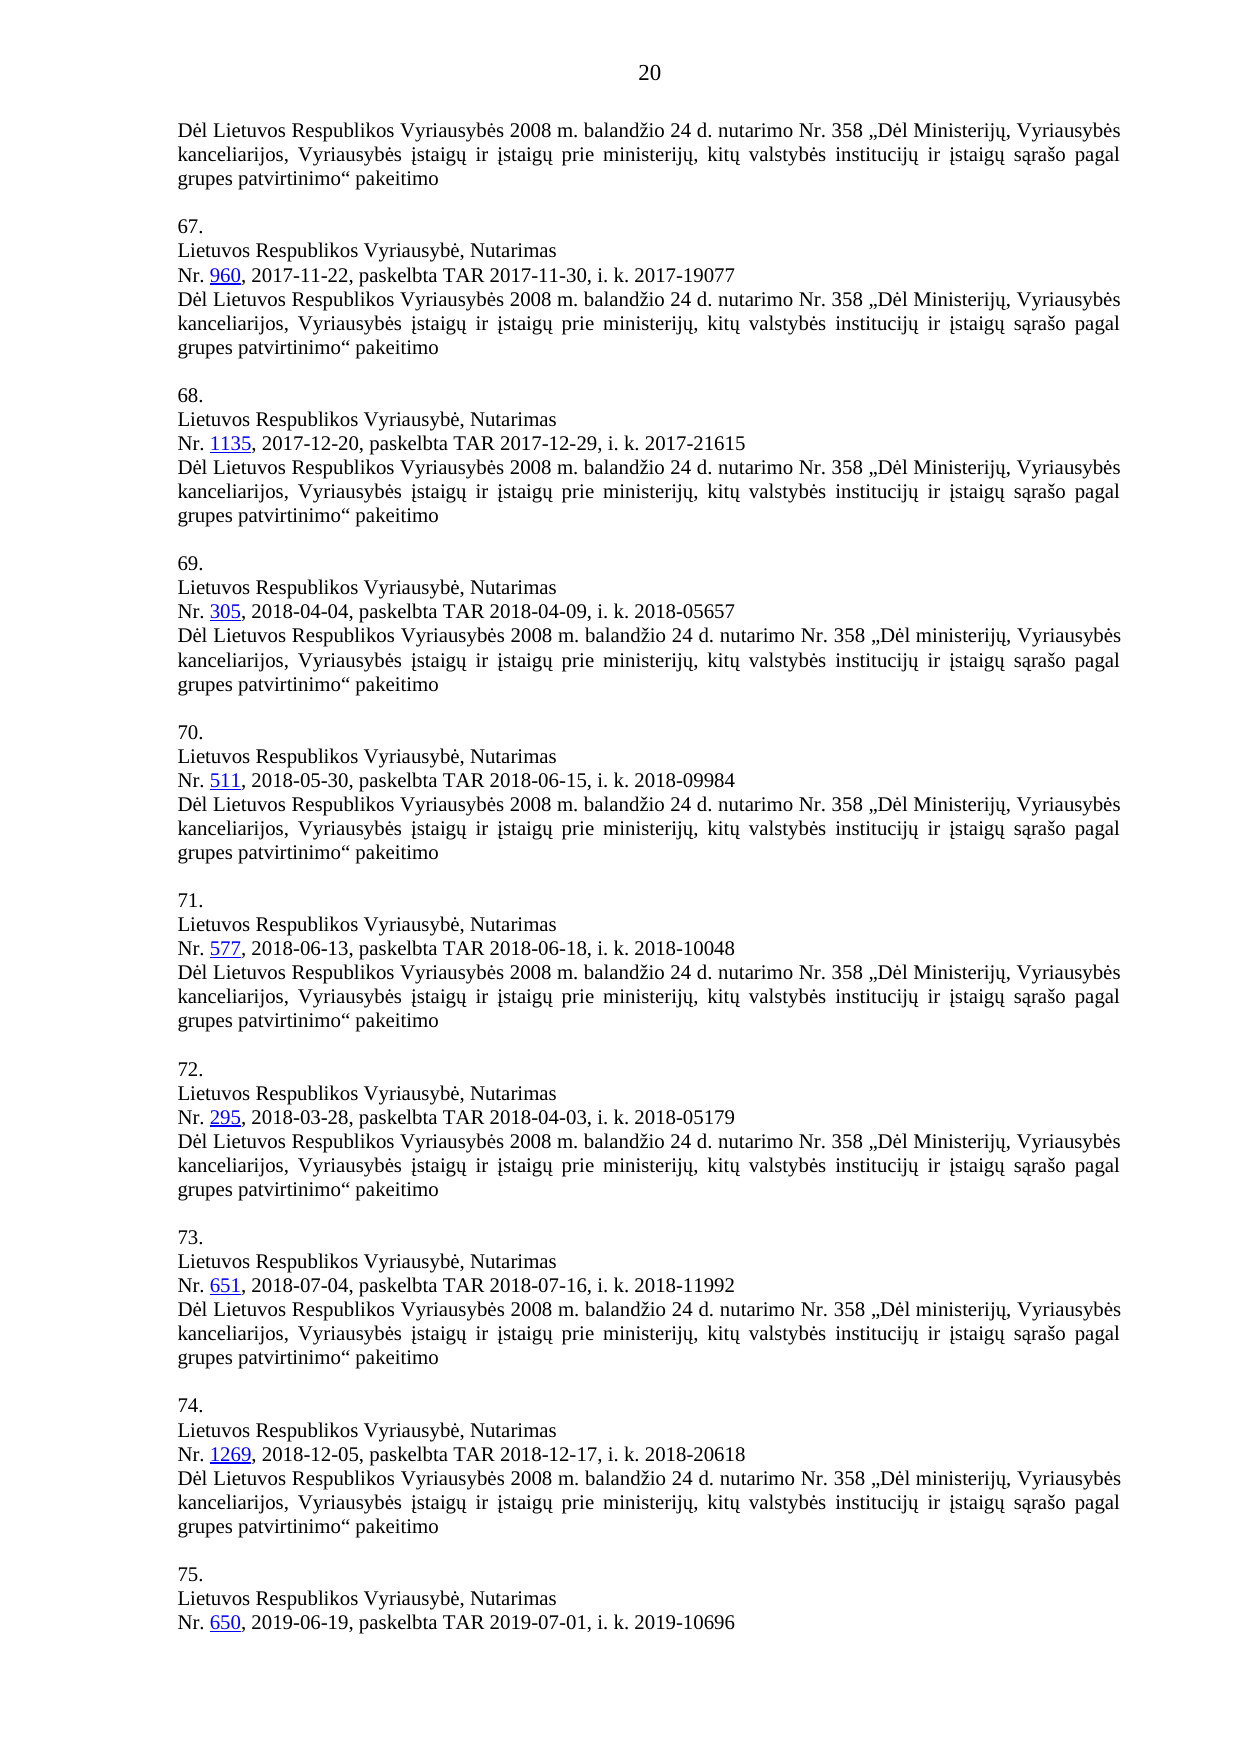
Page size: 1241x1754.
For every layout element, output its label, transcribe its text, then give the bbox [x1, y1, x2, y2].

text Lietuvos Respublikos Vyriausybė, Nutarimas [177, 744, 1122, 768]
text Dėl Lietuvos Respublikos Vyriausybės 2008 m. balandžio 24 d. nutarimo Nr. 358 „Dėl Ministerijų, Vyriausybės kanceliarijos, Vyriausybės įstaigų ir įstaigų prie ministerijų, kitų valstybės institucijų ir įstaigų sąrašo pagal grupes patvirtinimo“ pakeitimo [177, 455, 1122, 527]
text Nr. 1269, 2018-12-05, paskelbta TAR 2018-12-17, i. k. 2018-20618 [177, 1442, 1122, 1466]
text Dėl Lietuvos Respublikos Vyriausybės 2008 m. balandžio 24 d. nutarimo Nr. 358 „Dėl ministerijų, Vyriausybės kanceliarijos, Vyriausybės įstaigų ir įstaigų prie ministerijų, kitų valstybės institucijų ir įstaigų sąrašo pagal grupes patvirtinimo“ pakeitimo [177, 1466, 1122, 1538]
text Nr. 305, 2018-04-04, paskelbta TAR 2018-04-09, i. k. 2018-05657 [177, 599, 1122, 623]
text Lietuvos Respublikos Vyriausybė, Nutarimas [177, 1417, 1122, 1442]
text Dėl Lietuvos Respublikos Vyriausybės 2008 m. balandžio 24 d. nutarimo Nr. 358 „Dėl Ministerijų, Vyriausybės kanceliarijos, Vyriausybės įstaigų ir įstaigų prie ministerijų, kitų valstybės institucijų ir įstaigų sąrašo pagal grupes patvirtinimo“ pakeitimo [177, 118, 1122, 190]
text Lietuvos Respublikos Vyriausybė, Nutarimas [177, 912, 1122, 936]
text Lietuvos Respublikos Vyriausybė, Nutarimas [177, 407, 1122, 431]
text Nr. 960, 2017-11-22, paskelbta TAR 2017-11-30, i. k. 2017-19077 [177, 262, 1122, 287]
text Nr. 511, 2018-05-30, paskelbta TAR 2018-06-15, i. k. 2018-09984 [177, 768, 1122, 792]
text 71. [177, 888, 1122, 912]
text Nr. 295, 2018-03-28, paskelbta TAR 2018-04-03, i. k. 2018-05179 [177, 1105, 1122, 1129]
text Nr. 1135, 2017-12-20, paskelbta TAR 2017-12-29, i. k. 2017-21615 [177, 431, 1122, 455]
text Lietuvos Respublikos Vyriausybė, Nutarimas [177, 1249, 1122, 1273]
text Lietuvos Respublikos Vyriausybė, Nutarimas [177, 1586, 1122, 1610]
text Dėl Lietuvos Respublikos Vyriausybės 2008 m. balandžio 24 d. nutarimo Nr. 358 „Dėl ministerijų, Vyriausybės kanceliarijos, Vyriausybės įstaigų ir įstaigų prie ministerijų, kitų valstybės institucijų ir įstaigų sąrašo pagal grupes patvirtinimo“ pakeitimo [177, 623, 1122, 696]
text Dėl Lietuvos Respublikos Vyriausybės 2008 m. balandžio 24 d. nutarimo Nr. 358 „Dėl Ministerijų, Vyriausybės kanceliarijos, Vyriausybės įstaigų ir įstaigų prie ministerijų, kitų valstybės institucijų ir įstaigų sąrašo pagal grupes patvirtinimo“ pakeitimo [177, 1129, 1122, 1201]
text Dėl Lietuvos Respublikos Vyriausybės 2008 m. balandžio 24 d. nutarimo Nr. 358 „Dėl Ministerijų, Vyriausybės kanceliarijos, Vyriausybės įstaigų ir įstaigų prie ministerijų, kitų valstybės institucijų ir įstaigų sąrašo pagal grupes patvirtinimo“ pakeitimo [177, 792, 1122, 864]
text 68. [177, 383, 1122, 407]
text 69. [177, 551, 1122, 575]
text Lietuvos Respublikos Vyriausybė, Nutarimas [177, 238, 1122, 262]
text Nr. 577, 2018-06-13, paskelbta TAR 2018-06-18, i. k. 2018-10048 [177, 936, 1122, 960]
text Nr. 650, 2019-06-19, paskelbta TAR 2019-07-01, i. k. 2019-10696 [177, 1610, 1122, 1634]
text 72. [177, 1057, 1122, 1081]
text Dėl Lietuvos Respublikos Vyriausybės 2008 m. balandžio 24 d. nutarimo Nr. 358 „Dėl Ministerijų, Vyriausybės kanceliarijos, Vyriausybės įstaigų ir įstaigų prie ministerijų, kitų valstybės institucijų ir įstaigų sąrašo pagal grupes patvirtinimo“ pakeitimo [177, 960, 1122, 1032]
text Nr. 651, 2018-07-04, paskelbta TAR 2018-07-16, i. k. 2018-11992 [177, 1273, 1122, 1297]
text 67. [177, 214, 1122, 238]
text 74. [177, 1393, 1122, 1417]
text Dėl Lietuvos Respublikos Vyriausybės 2008 m. balandžio 24 d. nutarimo Nr. 358 „Dėl Ministerijų, Vyriausybės kanceliarijos, Vyriausybės įstaigų ir įstaigų prie ministerijų, kitų valstybės institucijų ir įstaigų sąrašo pagal grupes patvirtinimo“ pakeitimo [177, 287, 1122, 359]
text Lietuvos Respublikos Vyriausybė, Nutarimas [177, 1081, 1122, 1105]
text 70. [177, 720, 1122, 744]
text 75. [177, 1562, 1122, 1586]
text Dėl Lietuvos Respublikos Vyriausybės 2008 m. balandžio 24 d. nutarimo Nr. 358 „Dėl ministerijų, Vyriausybės kanceliarijos, Vyriausybės įstaigų ir įstaigų prie ministerijų, kitų valstybės institucijų ir įstaigų sąrašo pagal grupes patvirtinimo“ pakeitimo [177, 1297, 1122, 1369]
text Lietuvos Respublikos Vyriausybė, Nutarimas [177, 575, 1122, 599]
text 73. [177, 1225, 1122, 1249]
